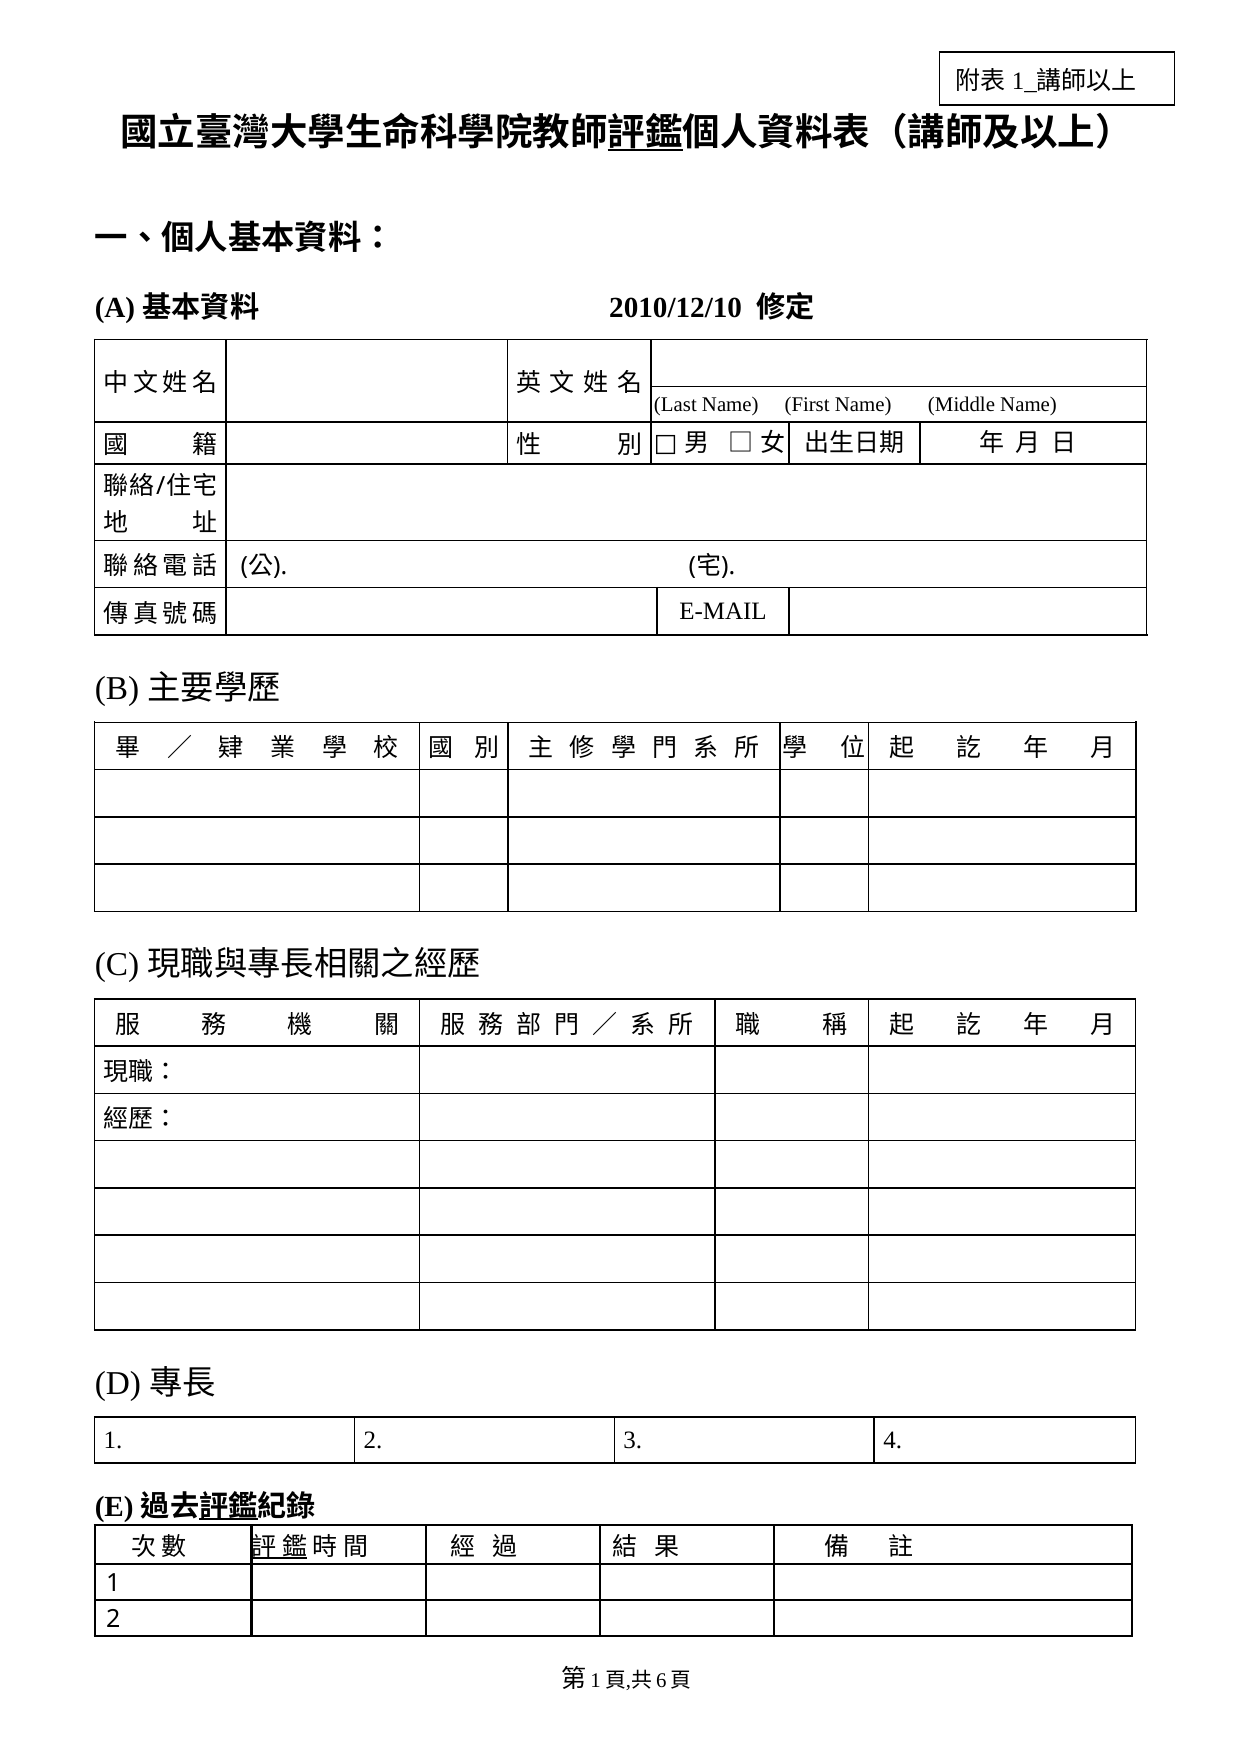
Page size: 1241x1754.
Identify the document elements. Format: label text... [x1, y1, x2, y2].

table_cell [869, 1094, 1135, 1140]
text 附表 1_講師以上 [955, 60, 1159, 96]
table_cell [869, 770, 1135, 816]
table_cell [601, 1601, 773, 1635]
table_cell [716, 1189, 868, 1234]
table_cell [601, 1565, 773, 1599]
table_cell [420, 1047, 714, 1092]
table_cell (公). [227, 541, 685, 587]
table_header 英文姓名 [508, 340, 650, 421]
text (C) 現職與專長相關之經歷 [94, 937, 1157, 985]
table_cell [95, 770, 419, 816]
table_cell [95, 1236, 419, 1282]
table_header 職稱 [716, 1000, 868, 1045]
table_cell [227, 588, 656, 634]
table_cell 出生日期 [790, 423, 919, 463]
table_cell 聯絡/住宅地址 [95, 465, 225, 539]
table_cell [869, 865, 1135, 911]
table_cell [253, 1565, 425, 1599]
table_cell [420, 1283, 714, 1329]
table_cell [420, 818, 507, 863]
table_header 4. [875, 1418, 1135, 1462]
table_cell 經歷： [95, 1094, 419, 1140]
table_header 次 數 [96, 1526, 250, 1563]
text (A) 基本資料 2010/12/10 修定 [94, 284, 1157, 326]
table_header 畢／肄業學校 [95, 723, 419, 769]
table_cell 2 [96, 1601, 250, 1635]
table_cell [781, 818, 868, 863]
table_header [227, 340, 507, 421]
table_cell [95, 818, 419, 863]
table_cell [716, 1094, 868, 1140]
table_cell (宅). [685, 541, 1146, 587]
table_cell E-MAIL [658, 588, 788, 634]
table_cell [227, 465, 1146, 539]
table_header 服務機關 [95, 1000, 419, 1045]
table_header 備 註 [775, 1526, 1131, 1563]
table_cell [781, 770, 868, 816]
table_header 起訖年月 [869, 1000, 1135, 1045]
table_cell [775, 1565, 1131, 1599]
table_cell 國籍 [95, 423, 225, 463]
table_cell [420, 1094, 714, 1140]
table_cell 現職： [95, 1047, 419, 1092]
table_header 主修學門系所 [509, 723, 779, 769]
text (D) 專長 [94, 1356, 1157, 1404]
table_cell [420, 1141, 714, 1187]
table_header 服務部門／系所 [420, 1000, 714, 1045]
table_cell 1 [96, 1565, 250, 1599]
table_cell [227, 423, 507, 463]
table_cell (Last Name) (First Name) (Middle Name) [652, 387, 1146, 421]
table_header 中文姓名 [95, 340, 225, 421]
table_cell [781, 865, 868, 911]
table_cell [716, 1236, 868, 1282]
table_header 國別 [420, 723, 507, 769]
table_cell [869, 1189, 1135, 1234]
text 國立臺灣大學生命科學院教師評鑑個人資料表（講師及以上） [94, 102, 1157, 156]
text (B) 主要學歷 [94, 661, 1157, 709]
table_header 經 過 [427, 1526, 599, 1563]
table_cell 性別 [508, 423, 650, 463]
table_cell [509, 865, 779, 911]
table_header 1. [95, 1418, 354, 1462]
table_cell [509, 818, 779, 863]
table_cell 聯絡電話 [95, 541, 225, 587]
table_header 結 果 [601, 1526, 773, 1563]
table_cell [427, 1601, 599, 1635]
text [940, 53, 1174, 104]
table_cell [95, 1141, 419, 1187]
table_cell □男 □女 [652, 423, 788, 463]
table_cell [869, 1283, 1135, 1329]
table_cell [775, 1601, 1131, 1635]
table_cell [427, 1565, 599, 1599]
text (E) 過去評鑑紀錄 [94, 1482, 1157, 1524]
table_cell 年 月 日 [921, 423, 1146, 463]
table_cell [420, 770, 507, 816]
table_header 學位 [781, 723, 868, 769]
table_cell [869, 818, 1135, 863]
table_cell [716, 1047, 868, 1092]
table_cell [869, 1047, 1135, 1092]
table_cell [509, 770, 779, 816]
table_cell 傳真號碼 [95, 588, 225, 634]
table_cell [95, 1283, 419, 1329]
table_cell [716, 1141, 868, 1187]
table_cell [790, 588, 1146, 634]
table_cell [716, 1283, 868, 1329]
table_header 評 鑑 時 間 [253, 1526, 425, 1563]
table_header 3. [615, 1418, 873, 1462]
table_cell [420, 1189, 714, 1234]
table_cell [253, 1601, 425, 1635]
table_header [652, 340, 1146, 386]
table_cell [420, 865, 507, 911]
text 一、個人基本資料： [94, 210, 1157, 259]
table_header 起訖年月 [869, 723, 1135, 769]
table_cell [420, 1236, 714, 1282]
table_cell [869, 1141, 1135, 1187]
table_cell [869, 1236, 1135, 1282]
table_cell [95, 1189, 419, 1234]
table_cell [95, 865, 419, 911]
table_header 2. [355, 1418, 614, 1462]
